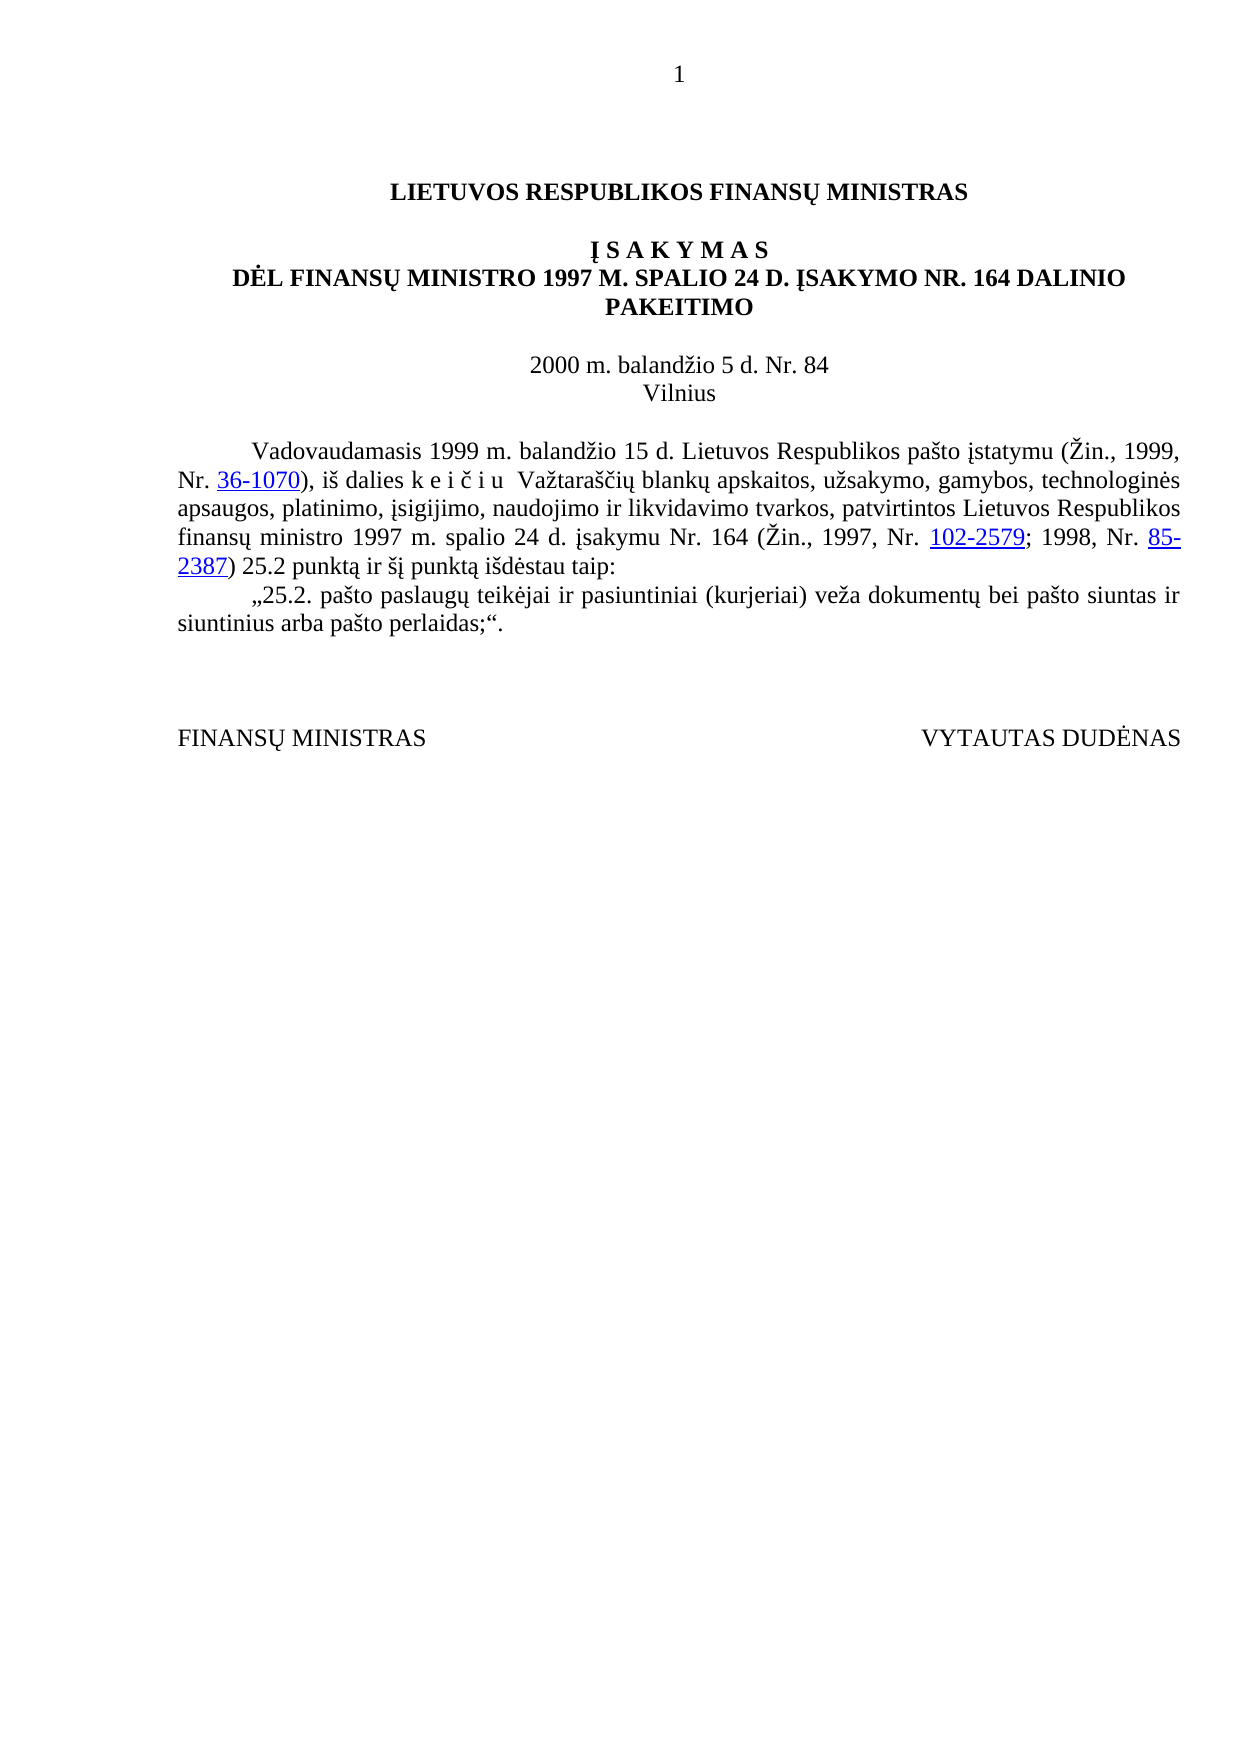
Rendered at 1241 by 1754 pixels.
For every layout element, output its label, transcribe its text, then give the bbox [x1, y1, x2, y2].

text LIETUVOS RESPUBLIKOS FINANSŲ MINISTRAS [177, 177, 1181, 206]
text Į S A K Y M A S [177, 235, 1181, 263]
text FINANSŲ MINISTRAS VYTAUTAS DUDĖNAS [177, 723, 1181, 752]
text „25.2. pašto paslaugų teikėjai ir pasiuntiniai (kurjeriai) veža dokumentų bei pašto siuntas ir siuntinius arba pašto perlaidas;“. [177, 580, 1181, 637]
text 2000 m. balandžio 5 d. Nr. 84 [177, 350, 1181, 378]
text Vadovaudamasis 1999 m. balandžio 15 d. Lietuvos Respublikos pašto įstatymu (Žin., 1999, Nr. 36-1070), iš dalies keičiu Važtaraščių blankų apskaitos, užsakymo, gamybos, technologinės apsaugos, platinimo, įsigijimo, naudojimo ir likvidavimo tvarkos, patvirtintos Lietuvos Respublikos finansų ministro 1997 m. spalio 24 d. įsakymu Nr. 164 (Žin., 1997, Nr. 102-2579; 1998, Nr. 85-2387) 25.2 punktą ir šį punktą išdėstau taip: [177, 436, 1181, 580]
text Vilnius [177, 378, 1181, 407]
text DĖL FINANSŲ MINISTRO 1997 M. SPALIO 24 D. ĮSAKYMO NR. 164 DALINIO PAKEITIMO [177, 263, 1181, 321]
